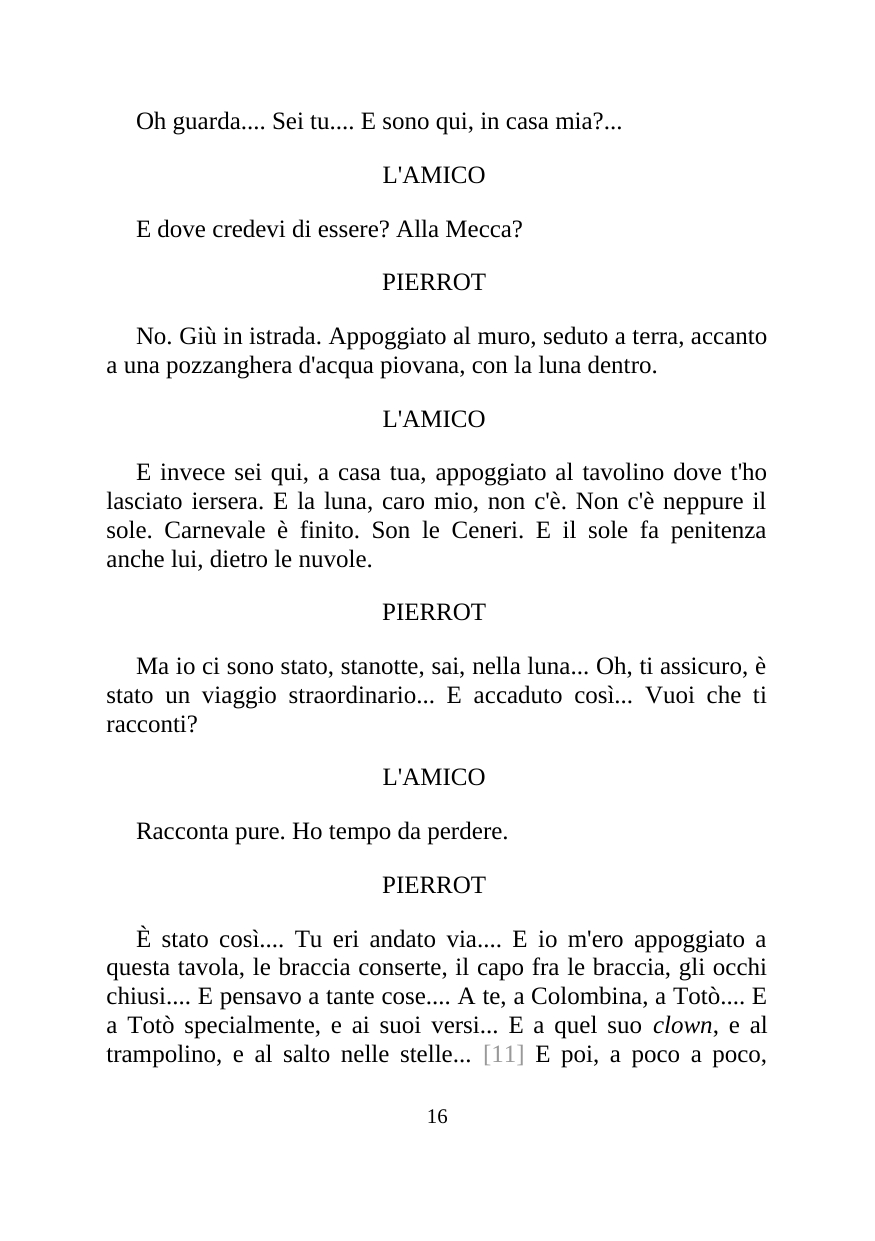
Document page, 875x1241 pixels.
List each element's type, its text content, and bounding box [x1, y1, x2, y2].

text L'AMICO [106, 160, 768, 189]
text L'AMICO [106, 762, 768, 791]
text PIERROT [106, 267, 768, 296]
text È stato così.... Tu eri andato via.... E io m'ero appoggiato a questa tavola, le braccia conserte, il capo fra le braccia, gli occhi chiusi.... E pensavo a tante cose.... A te, a Colombina, a Totò.... E a Totò specialmente, e ai suoi versi... E a quel suo clown, e al trampolino, e al salto nelle stelle... [11] E poi, a poco a poco, [106, 924, 768, 1067]
text L'AMICO [106, 404, 768, 432]
text Ma io ci sono stato, stanotte, sai, nella luna... Oh, ti assicuro, è stato un viaggio straordinario... E accaduto così... Vuoi che ti racconti? [106, 651, 768, 737]
text PIERROT [106, 870, 768, 899]
text Oh guarda.... Sei tu.... E sono qui, in casa mia?... [106, 106, 768, 135]
text No. Giù in istrada. Appoggiato al muro, seduto a terra, accanto a una pozzanghera d'acqua piovana, con la luna dentro. [106, 321, 768, 379]
text PIERROT [106, 597, 768, 626]
text E dove credevi di essere? Alla Mecca? [106, 214, 768, 242]
text Racconta pure. Ho tempo da perdere. [106, 816, 768, 845]
text E invece sei qui, a casa tua, appoggiato al tavolino dove t'ho lasciato iersera. E la luna, caro mio, non c'è. Non c'è neppure il sole. Carnevale è finito. Son le Ceneri. E il sole fa penitenza anche lui, dietro le nuvole. [106, 457, 768, 572]
